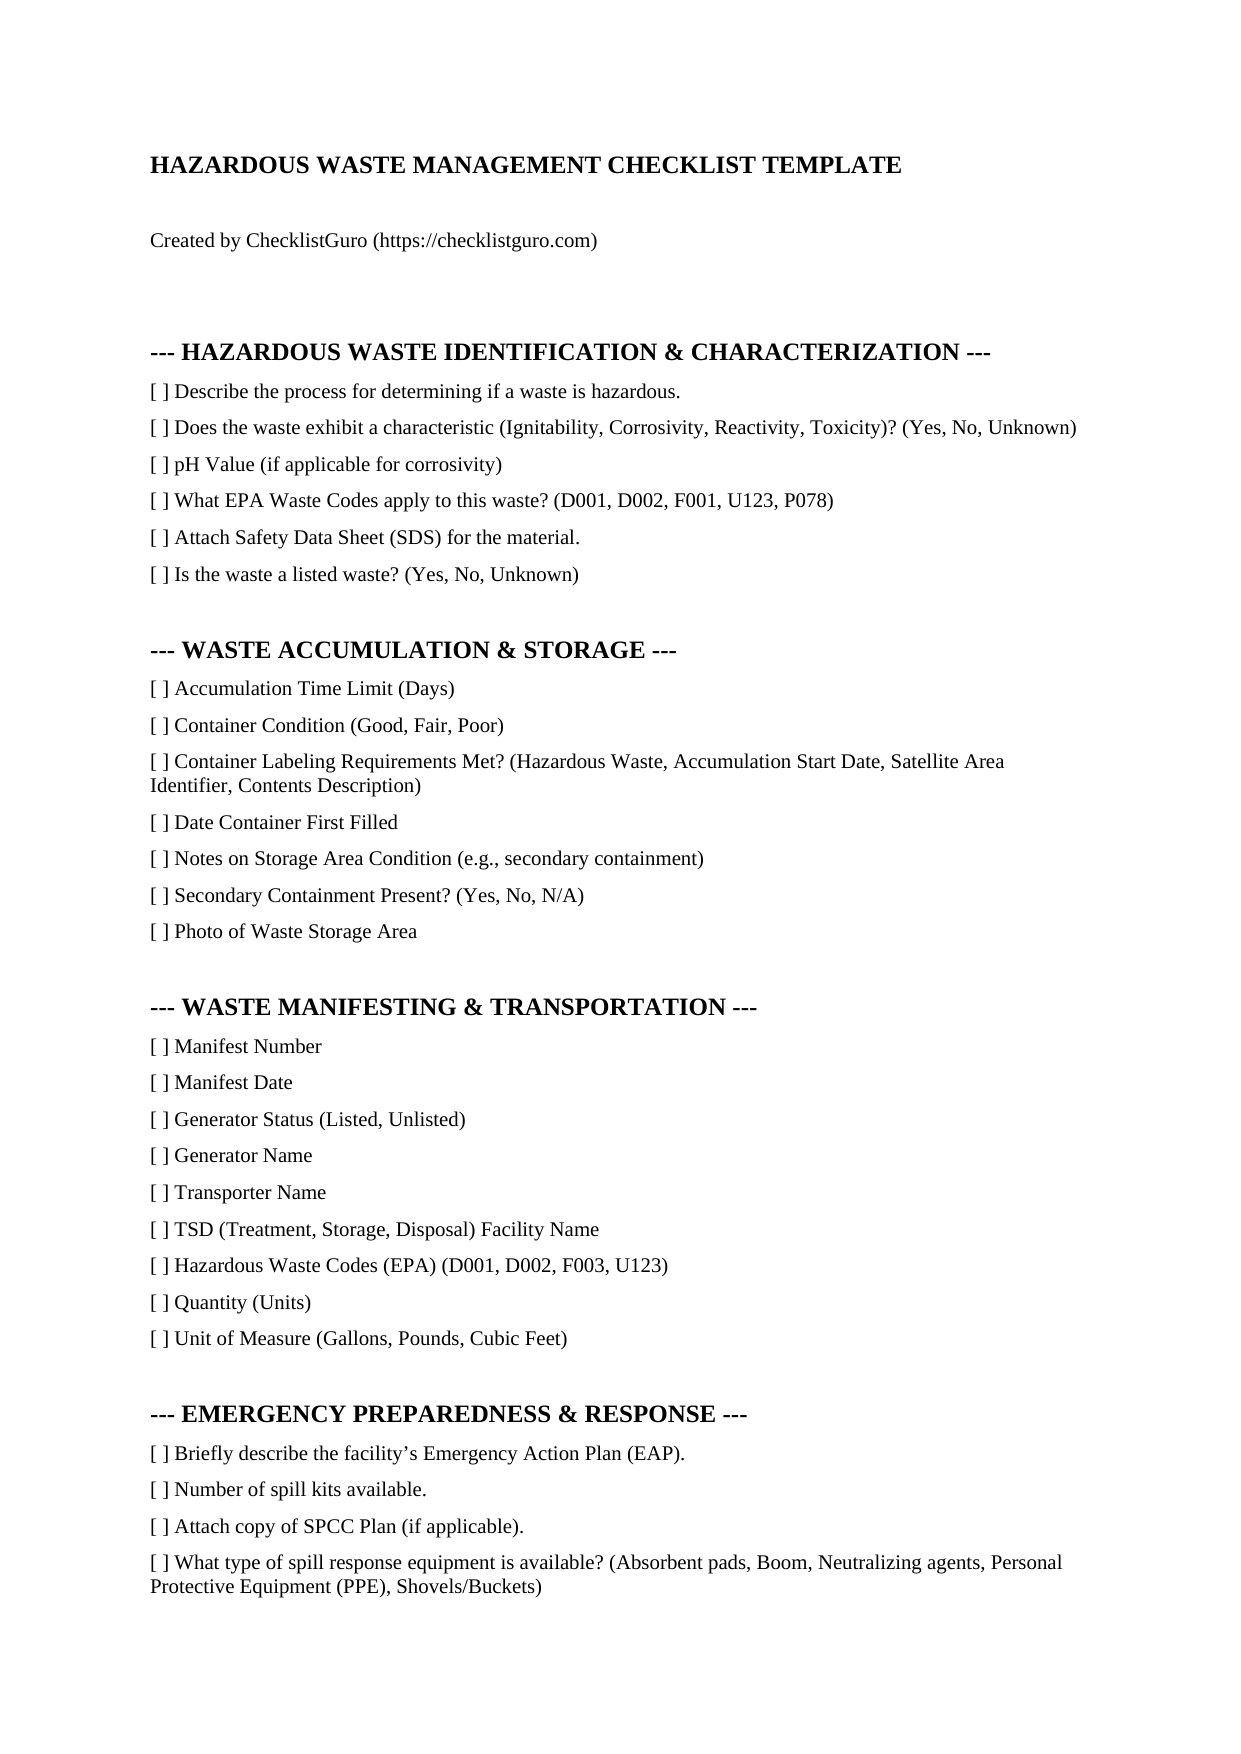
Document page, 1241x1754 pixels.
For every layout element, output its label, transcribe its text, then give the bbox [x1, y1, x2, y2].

text --- EMERGENCY PREPAREDNESS & RESPONSE --- [150, 1399, 1090, 1428]
text [ ] Attach Safety Data Sheet (SDS) for the material. [150, 525, 1090, 549]
text [ ] pH Value (if applicable for corrosivity) [150, 452, 1090, 476]
text [ ] What EPA Waste Codes apply to this waste? (D001, D002, F001, U123, P078) [150, 488, 1090, 512]
text [ ] Manifest Date [150, 1070, 1090, 1094]
text [ ] Generator Name [150, 1143, 1090, 1167]
text [ ] Briefly describe the facility’s Emergency Action Plan (EAP). [150, 1441, 1090, 1465]
text [ ] Notes on Storage Area Condition (e.g., secondary containment) [150, 846, 1090, 870]
text [ ] Unit of Measure (Gallons, Pounds, Cubic Feet) [150, 1326, 1090, 1350]
text [ ] Container Condition (Good, Fair, Poor) [150, 712, 1090, 737]
text [ ] TSD (Treatment, Storage, Disposal) Facility Name [150, 1217, 1090, 1241]
text --- WASTE MANIFESTING & TRANSPORTATION --- [150, 992, 1090, 1021]
text [ ] What type of spill response equipment is available? (Absorbent pads, Boom, Neutralizing agents, Personal Protective Equipment (PPE), Shovels/Buckets) [150, 1550, 1090, 1598]
text [ ] Does the waste exhibit a characteristic (Ignitability, Corrosivity, Reactivity, Toxicity)? (Yes, No, Unknown) [150, 415, 1090, 439]
text [ ] Attach copy of SPCC Plan (if applicable). [150, 1514, 1090, 1538]
text --- HAZARDOUS WASTE IDENTIFICATION & CHARACTERIZATION --- [150, 337, 1090, 366]
text [ ] Accumulation Time Limit (Days) [150, 676, 1090, 700]
text [ ] Describe the process for determining if a waste is hazardous. [150, 379, 1090, 403]
text [ ] Is the waste a listed waste? (Yes, No, Unknown) [150, 562, 1090, 586]
text --- WASTE ACCUMULATION & STORAGE --- [150, 635, 1090, 663]
text [ ] Number of spill kits available. [150, 1477, 1090, 1501]
text [ ] Transporter Name [150, 1180, 1090, 1204]
text [ ] Secondary Containment Present? (Yes, No, N/A) [150, 883, 1090, 907]
text [ ] Manifest Number [150, 1034, 1090, 1058]
text [ ] Generator Status (Listed, Unlisted) [150, 1107, 1090, 1131]
text [ ] Date Container First Filled [150, 810, 1090, 834]
text [ ] Container Labeling Requirements Met? (Hazardous Waste, Accumulation Start Date, Satellite Area Identifier, Contents Description) [150, 749, 1090, 797]
text HAZARDOUS WASTE MANAGEMENT CHECKLIST TEMPLATE [150, 150, 1090, 179]
text [ ] Photo of Waste Storage Area [150, 919, 1090, 943]
text Created by ChecklistGuro (https://checklistguro.com) [150, 228, 1090, 252]
text [ ] Quantity (Units) [150, 1290, 1090, 1314]
text [ ] Hazardous Waste Codes (EPA) (D001, D002, F003, U123) [150, 1253, 1090, 1277]
